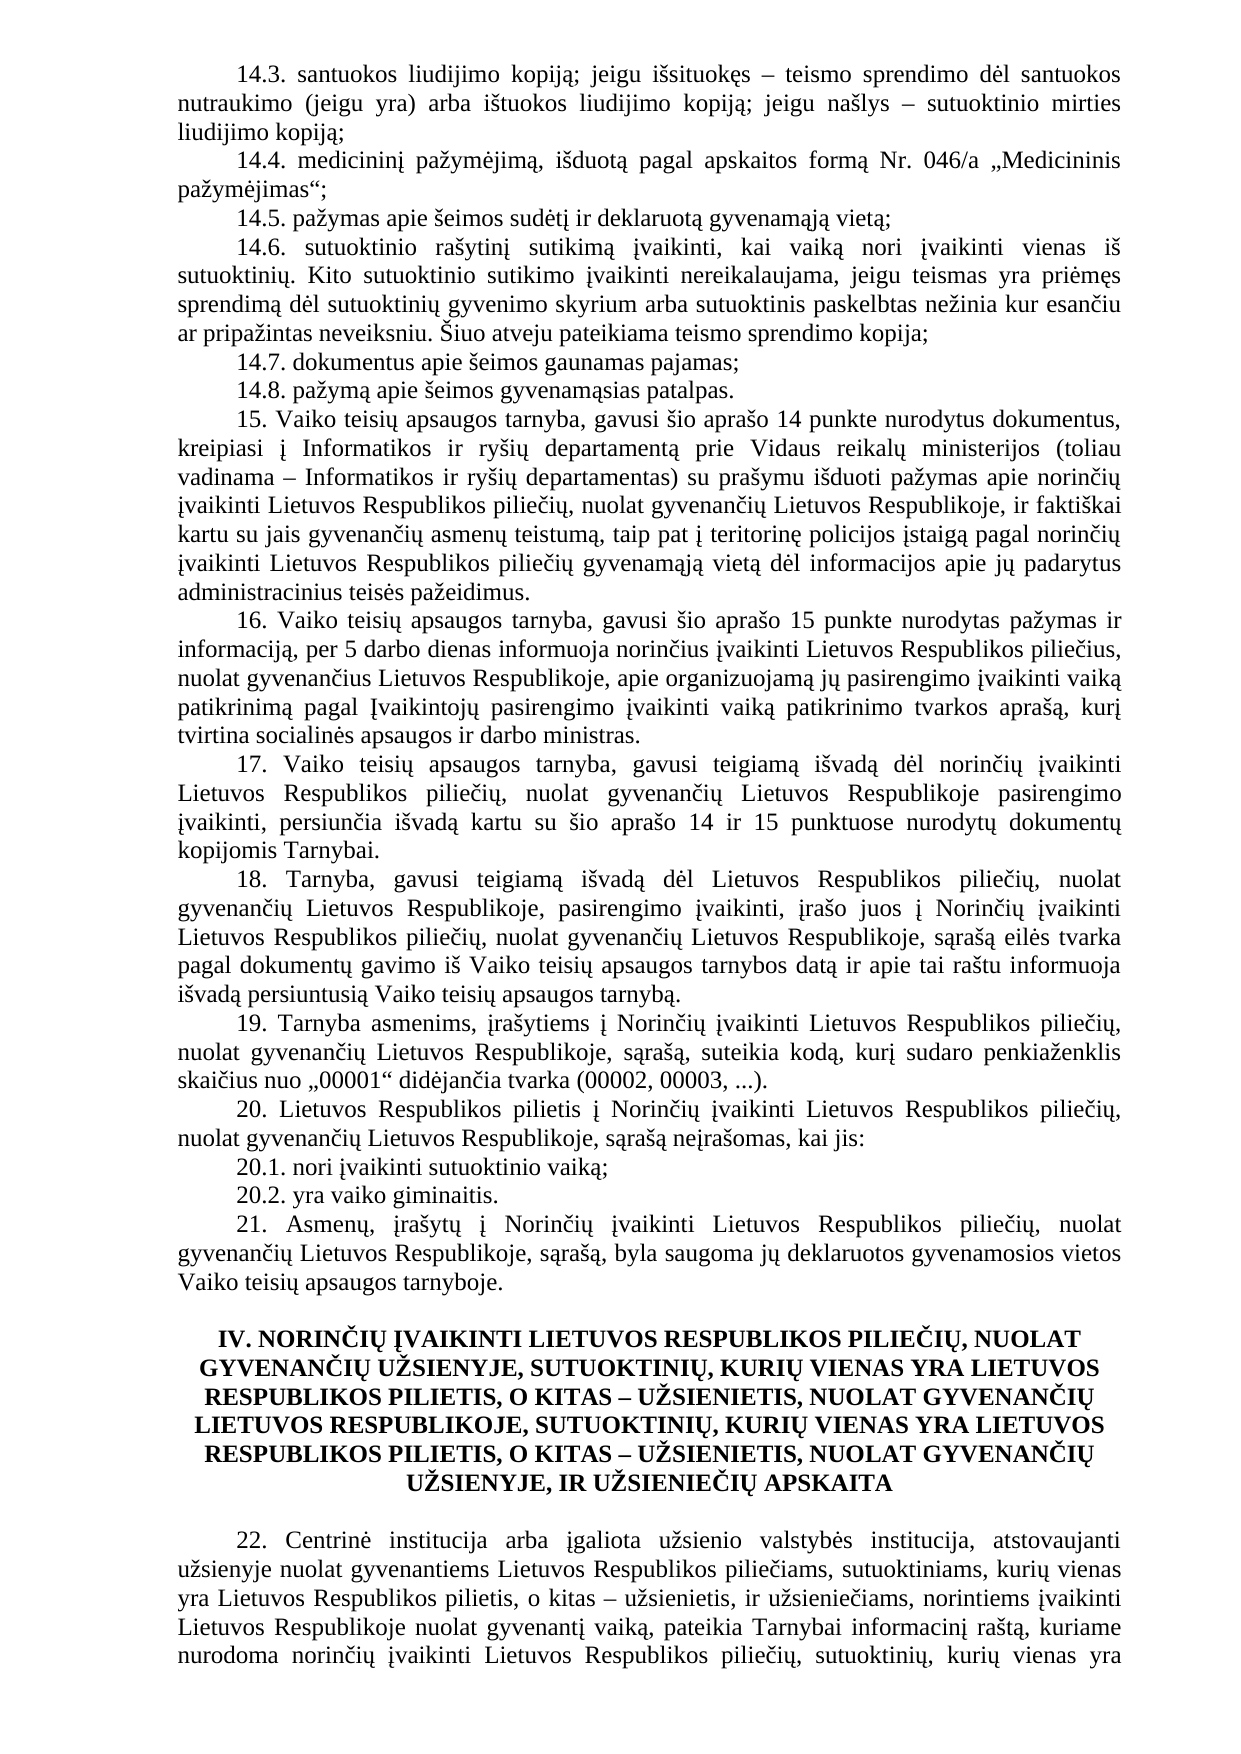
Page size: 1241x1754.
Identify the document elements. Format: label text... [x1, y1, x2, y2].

text 22. Centrinė institucija arba įgaliota užsienio valstybės institucija, atstovaujanti užsienyje nuolat gyvenantiems Lietuvos Respublikos piliečiams, sutuoktiniams, kurių vienas yra Lietuvos Respublikos pilietis, o kitas – užsienietis, ir užsieniečiams, norintiems įvaikinti Lietuvos Respublikoje nuolat gyvenantį vaiką, pateikia Tarnybai informacinį raštą, kuriame nurodoma norinčių įvaikinti Lietuvos Respublikos piliečių, sutuoktinių, kurių vienas yra [177, 1525, 1122, 1669]
text 20. Lietuvos Respublikos pilietis į Norinčių įvaikinti Lietuvos Respublikos piliečių, nuolat gyvenančių Lietuvos Respublikoje, sąrašą neįrašomas, kai jis: [177, 1094, 1122, 1152]
text 15. Vaiko teisių apsaugos tarnyba, gavusi šio aprašo 14 punkte nurodytus dokumentus, kreipiasi į Informatikos ir ryšių departamentą prie Vidaus reikalų ministerijos (toliau vadinama – Informatikos ir ryšių departamentas) su prašymu išduoti pažymas apie norinčių įvaikinti Lietuvos Respublikos piliečių, nuolat gyvenančių Lietuvos Respublikoje, ir faktiškai kartu su jais gyvenančių asmenų teistumą, taip pat į teritorinę policijos įstaigą pagal norinčių įvaikinti Lietuvos Respublikos piliečių gyvenamąją vietą dėl informacijos apie jų padarytus administracinius teisės pažeidimus. [177, 404, 1122, 605]
text 18. Tarnyba, gavusi teigiamą išvadą dėl Lietuvos Respublikos piliečių, nuolat gyvenančių Lietuvos Respublikoje, pasirengimo įvaikinti, įrašo juos į Norinčių įvaikinti Lietuvos Respublikos piliečių, nuolat gyvenančių Lietuvos Respublikoje, sąrašą eilės tvarka pagal dokumentų gavimo iš Vaiko teisių apsaugos tarnybos datą ir apie tai raštu informuoja išvadą persiuntusią Vaiko teisių apsaugos tarnybą. [177, 864, 1122, 1008]
text 20.1. nori įvaikinti sutuoktinio vaiką; [177, 1152, 1122, 1180]
text 14.4. medicininį pažymėjimą, išduotą pagal apskaitos formą Nr. 046/a „Medicininis pažymėjimas“; [177, 145, 1122, 203]
text 19. Tarnyba asmenims, įrašytiems į Norinčių įvaikinti Lietuvos Respublikos piliečių, nuolat gyvenančių Lietuvos Respublikoje, sąrašą, suteikia kodą, kurį sudaro penkiaženklis skaičius nuo „00001“ didėjančia tvarka (00002, 00003, ...). [177, 1008, 1122, 1094]
text 17. Vaiko teisių apsaugos tarnyba, gavusi teigiamą išvadą dėl norinčių įvaikinti Lietuvos Respublikos piliečių, nuolat gyvenančių Lietuvos Respublikoje pasirengimo įvaikinti, persiunčia išvadą kartu su šio aprašo 14 ir 15 punktuose nurodytų dokumentų kopijomis Tarnybai. [177, 749, 1122, 864]
text 21. Asmenų, įrašytų į Norinčių įvaikinti Lietuvos Respublikos piliečių, nuolat gyvenančių Lietuvos Respublikoje, sąrašą, byla saugoma jų deklaruotos gyvenamosios vietos Vaiko teisių apsaugos tarnyboje. [177, 1209, 1122, 1295]
text 14.5. pažymas apie šeimos sudėtį ir deklaruotą gyvenamąją vietą; [177, 203, 1122, 232]
text 14.7. dokumentus apie šeimos gaunamas pajamas; [177, 347, 1122, 375]
text IV. NORINČIŲ ĮVAIKINTI LIETUVOS RESPUBLIKOS PILIEČIŲ, NUOLAT GYVENANČIŲ UŽSIENYJE, SUTUOKTINIŲ, KURIŲ VIENAS YRA LIETUVOS RESPUBLIKOS PILIETIS, O KITAS – UŽSIENIETIS, NUOLAT GYVENANČIŲ LIETUVOS RESPUBLIKOJE, SUTUOKTINIŲ, KURIŲ VIENAS YRA LIETUVOS RESPUBLIKOS PILIETIS, O KITAS – UŽSIENIETIS, NUOLAT GYVENANČIŲ UŽSIENYJE, IR UŽSIENIEČIŲ APSKAITA [177, 1324, 1122, 1497]
text 14.8. pažymą apie šeimos gyvenamąsias patalpas. [177, 375, 1122, 404]
text 20.2. yra vaiko giminaitis. [177, 1180, 1122, 1209]
text 14.6. sutuoktinio rašytinį sutikimą įvaikinti, kai vaiką nori įvaikinti vienas iš sutuoktinių. Kito sutuoktinio sutikimo įvaikinti nereikalaujama, jeigu teismas yra priėmęs sprendimą dėl sutuoktinių gyvenimo skyrium arba sutuoktinis paskelbtas nežinia kur esančiu ar pripažintas neveiksniu. Šiuo atveju pateikiama teismo sprendimo kopija; [177, 232, 1122, 347]
text 14.3. santuokos liudijimo kopiją; jeigu išsituokęs – teismo sprendimo dėl santuokos nutraukimo (jeigu yra) arba ištuokos liudijimo kopiją; jeigu našlys – sutuoktinio mirties liudijimo kopiją; [177, 59, 1122, 145]
text 16. Vaiko teisių apsaugos tarnyba, gavusi šio aprašo 15 punkte nurodytas pažymas ir informaciją, per 5 darbo dienas informuoja norinčius įvaikinti Lietuvos Respublikos piliečius, nuolat gyvenančius Lietuvos Respublikoje, apie organizuojamą jų pasirengimo įvaikinti vaiką patikrinimą pagal Įvaikintojų pasirengimo įvaikinti vaiką patikrinimo tvarkos aprašą, kurį tvirtina socialinės apsaugos ir darbo ministras. [177, 605, 1122, 749]
